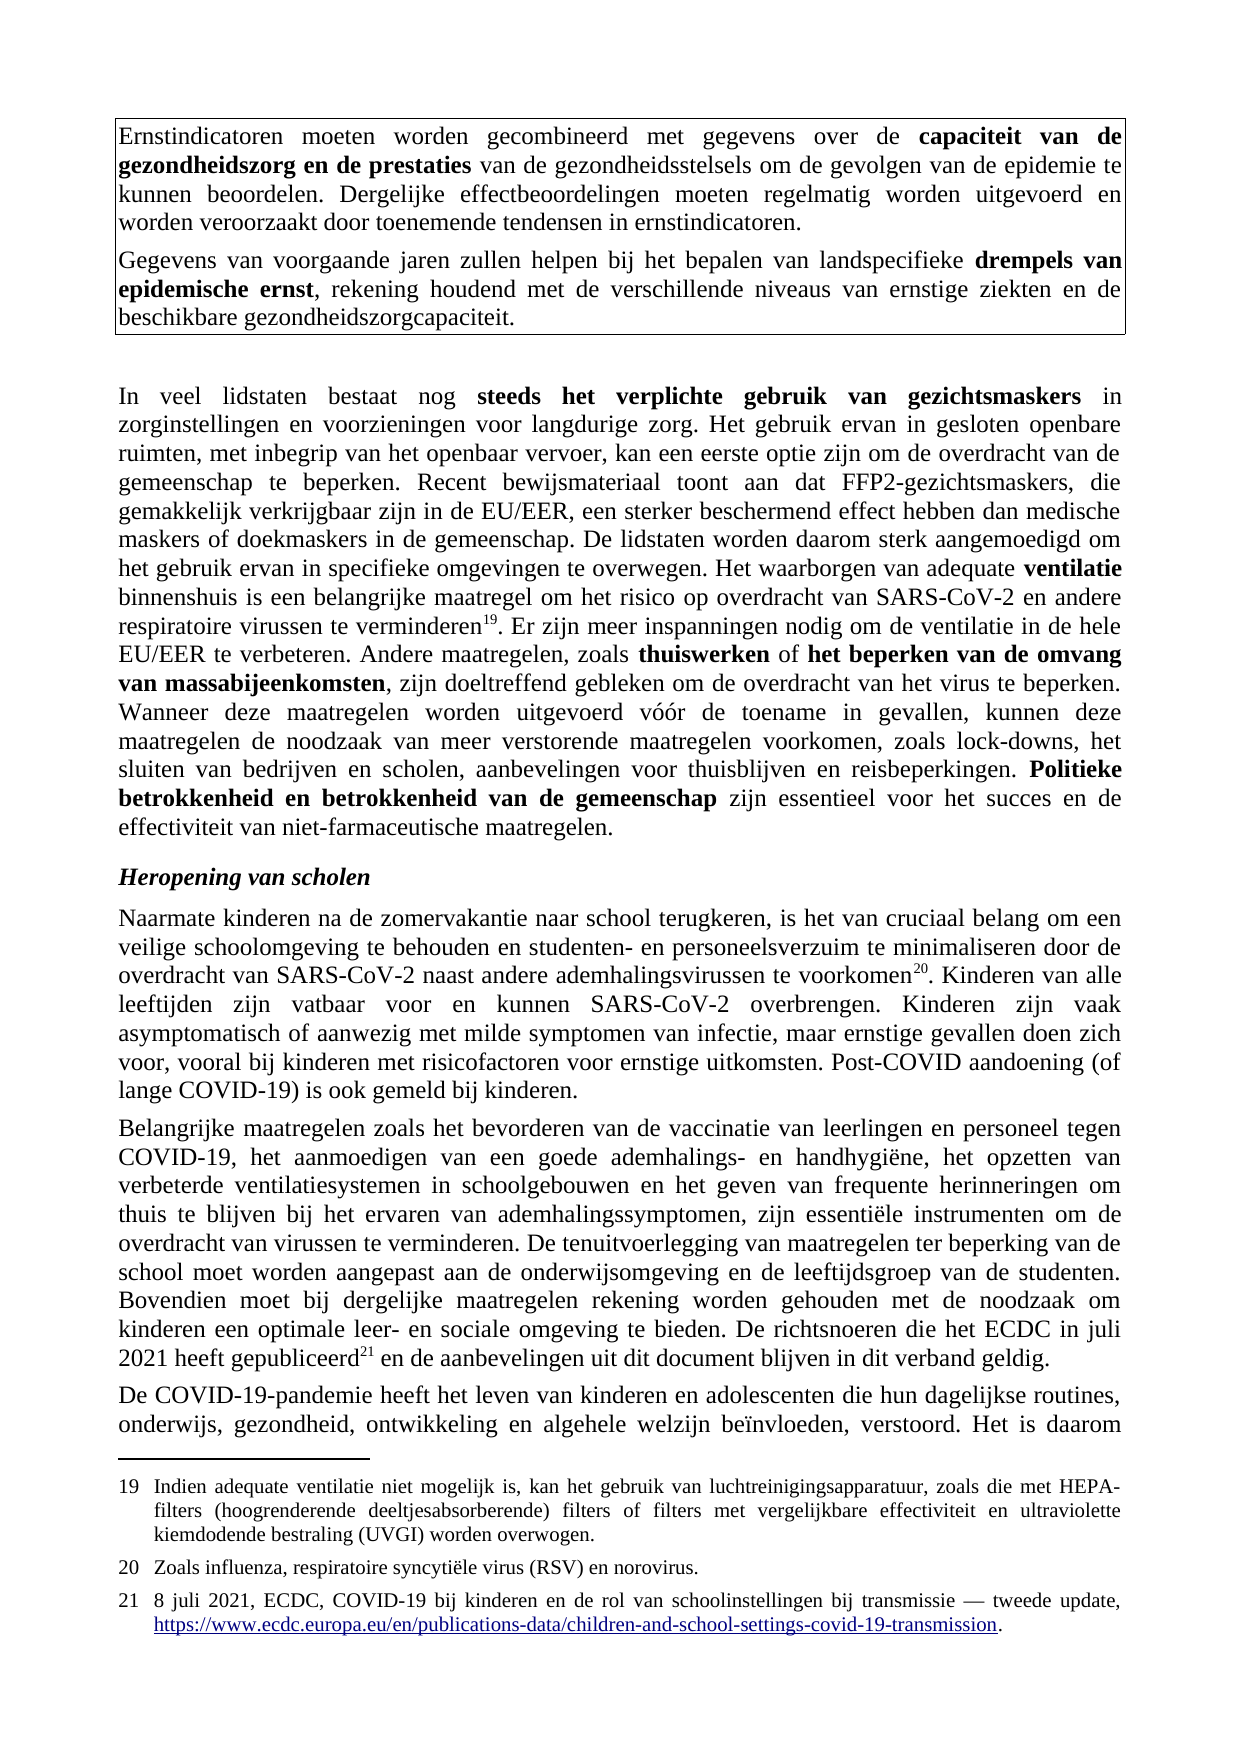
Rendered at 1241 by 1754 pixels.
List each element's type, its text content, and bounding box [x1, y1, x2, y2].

text Ernstindicatoren moeten worden gecombineerd met gegevens over de capaciteit van de gezondheidszorg en de prestaties van de gezondheidsstelsels om de gevolgen van de epidemie te kunnen beoordelen. Dergelijke effectbeoordelingen moeten regelmatig worden uitgevoerd en worden veroorzaakt door toenemende tendensen in ernstindicatoren. [116, 119, 1125, 236]
text De COVID-19-pandemie heeft het leven van kinderen en adolescenten die hun dagelijkse routines, onderwijs, gezondheid, ontwikkeling en algehele welzijn beïnvloeden, verstoord. Het is daarom [118, 1381, 1122, 1438]
text Belangrijke maatregelen zoals het bevorderen van de vaccinatie van leerlingen en personeel tegen COVID-19, het aanmoedigen van een goede ademhalings- en handhygiëne, het opzetten van verbeterde ventilatiesystemen in schoolgebouwen en het geven van frequente herinneringen om thuis te blijven bij het ervaren van ademhalingssymptomen, zijn essentiële instrumenten om de overdracht van virussen te verminderen. De tenuitvoerlegging van maatregelen ter beperking van de school moet worden aangepast aan de onderwijsomgeving en de leeftijdsgroep van de studenten. Bovendien moet bij dergelijke maatregelen rekening worden gehouden met de noodzaak om kinderen een optimale leer- en sociale omgeving te bieden. De richtsnoeren die het ECDC in juli 2021 heeft gepubliceerd en de aanbevelingen uit dit document blijven in dit verband geldig. [118, 1113, 1122, 1372]
text Naarmate kinderen na de zomervakantie naar school terugkeren, is het van cruciaal belang om een veilige schoolomgeving te behouden en studenten- en personeelsverzuim te minimaliseren door de overdracht van SARS-CoV-2 naast andere ademhalingsvirussen te voorkomen. Kinderen van alle leeftijden zijn vatbaar voor en kunnen SARS-CoV-2 overbrengen. Kinderen zijn vaak asymptomatisch of aanwezig met milde symptomen van infectie, maar ernstige gevallen doen zich voor, vooral bij kinderen met risicofactoren voor ernstige uitkomsten. Post-COVID aandoening (of lange COVID-19) is ook gemeld bij kinderen. [118, 903, 1122, 1104]
text Zoals influenza, respiratoire syncytiële virus (RSV) en norovirus. [118, 1555, 1122, 1579]
text 8 juli 2021, ECDC, COVID-19 bij kinderen en de rol van schoolinstellingen bij transmissie — tweede update, https://www.ecdc.europa.eu/en/publications-data/children-and-school-settings-covid-19-transmission. [118, 1588, 1122, 1636]
text Indien adequate ventilatie niet mogelijk is, kan het gebruik van luchtreinigingsapparatuur, zoals die met HEPA-filters (hoogrenderende deeltjesabsorberende) filters of filters met vergelijkbare effectiviteit en ultraviolette kiemdodende bestraling (UVGI) worden overwogen. [118, 1474, 1122, 1546]
subtitle Heropening van scholen [118, 862, 1122, 890]
text Gegevens van voorgaande jaren zullen helpen bij het bepalen van landspecifieke drempels van epidemische ernst, rekening houdend met de verschillende niveaus van ernstige ziekten en de beschikbare gezondheidszorgcapaciteit. [116, 242, 1125, 334]
text In veel lidstaten bestaat nog steeds het verplichte gebruik van gezichtsmaskers in zorginstellingen en voorzieningen voor langdurige zorg. Het gebruik ervan in gesloten openbare ruimten, met inbegrip van het openbaar vervoer, kan een eerste optie zijn om de overdracht van de gemeenschap te beperken. Recent bewijsmateriaal toont aan dat FFP2-gezichtsmaskers, die gemakkelijk verkrijgbaar zijn in de EU/EER, een sterker beschermend effect hebben dan medische maskers of doekmaskers in de gemeenschap. De lidstaten worden daarom sterk aangemoedigd om het gebruik ervan in specifieke omgevingen te overwegen. Het waarborgen van adequate ventilatie binnenshuis is een belangrijke maatregel om het risico op overdracht van SARS-CoV-2 en andere respiratoire virussen te verminderen. Er zijn meer inspanningen nodig om de ventilatie in de hele EU/EER te verbeteren. Andere maatregelen, zoals thuiswerken of het beperken van de omvang van massabijeenkomsten, zijn doeltreffend gebleken om de overdracht van het virus te beperken. Wanneer deze maatregelen worden uitgevoerd vóór de toename in gevallen, kunnen deze maatregelen de noodzaak van meer verstorende maatregelen voorkomen, zoals lock-downs, het sluiten van bedrijven en scholen, aanbevelingen voor thuisblijven en reisbeperkingen. Politieke betrokkenheid en betrokkenheid van de gemeenschap zijn essentieel voor het succes en de effectiviteit van niet-farmaceutische maatregelen. [118, 381, 1122, 841]
